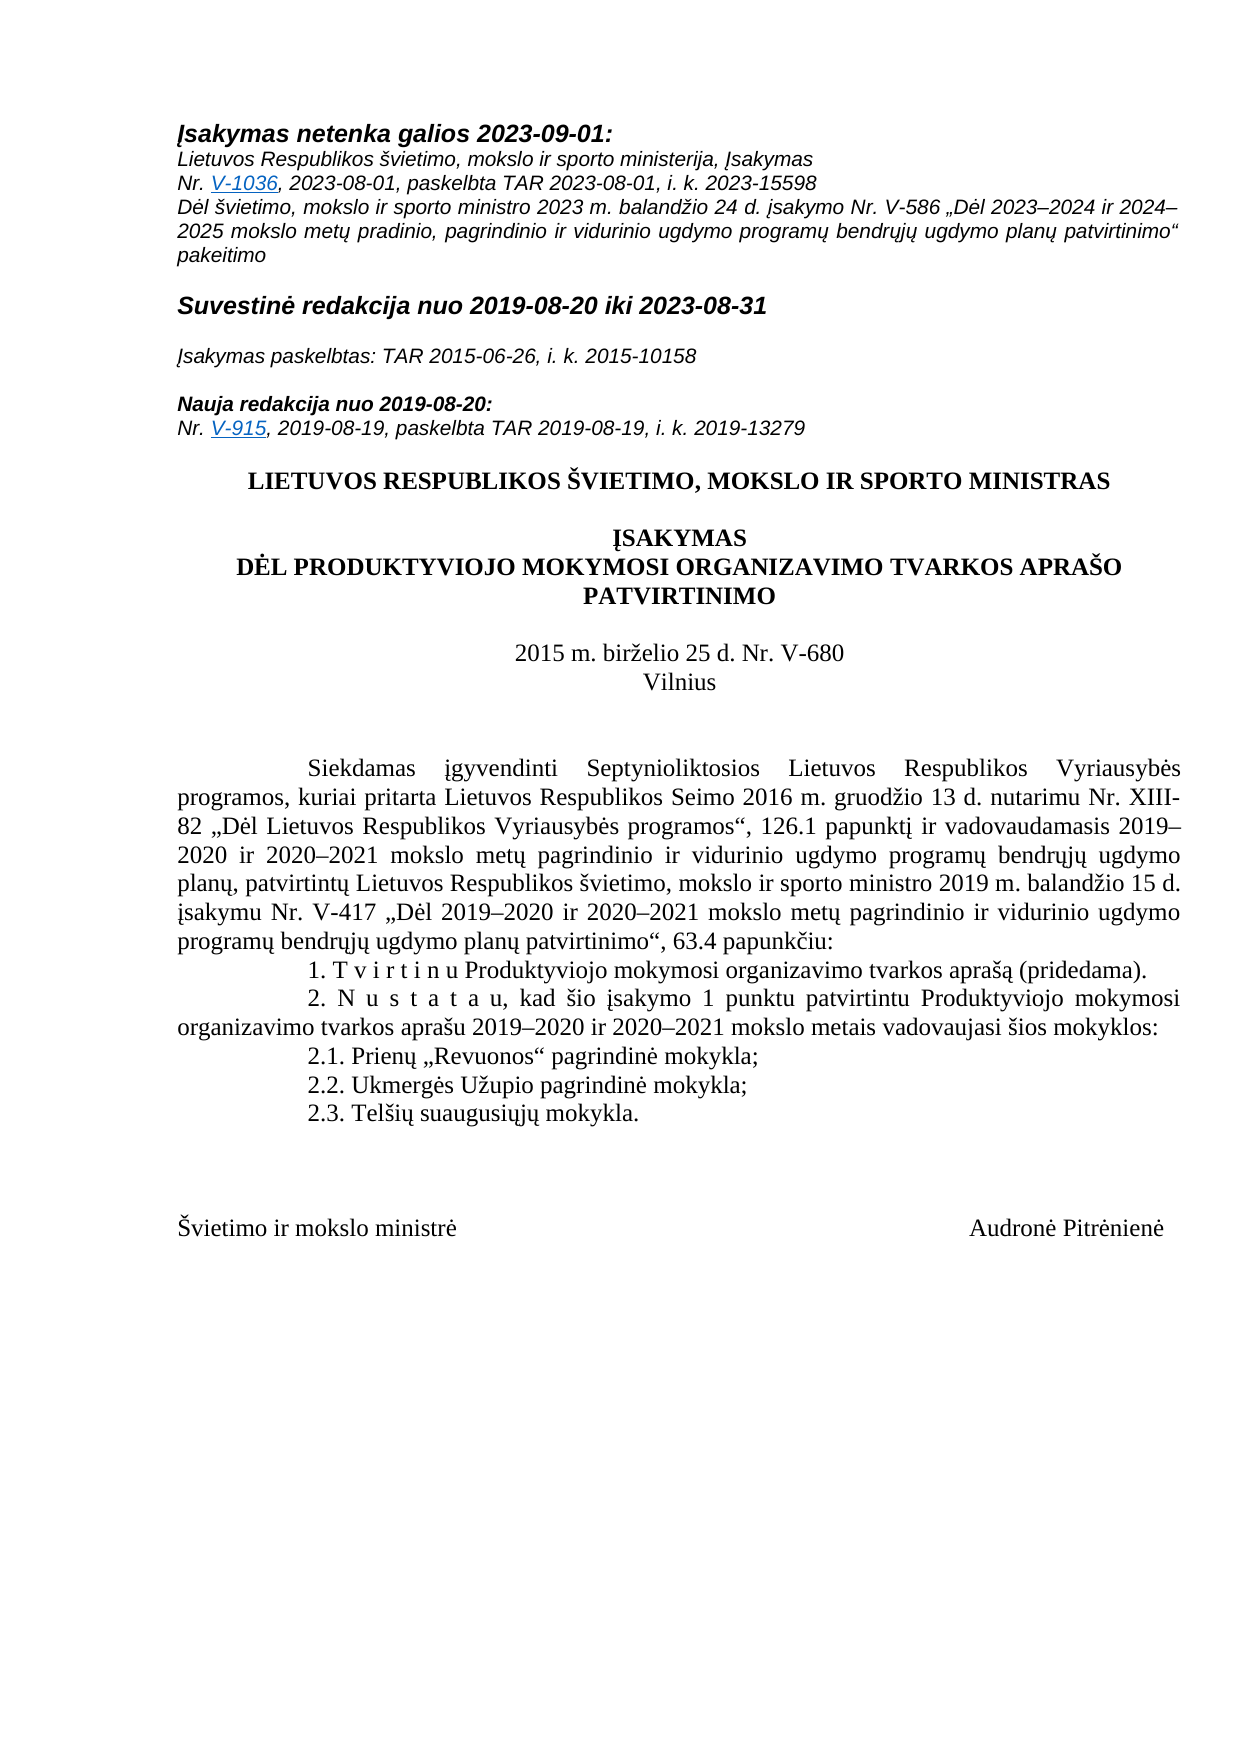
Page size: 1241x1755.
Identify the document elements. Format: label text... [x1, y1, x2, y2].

text Siekdamas įgyvendinti Septynioliktosios Lietuvos Respublikos Vyriausybės programos, kuriai pritarta Lietuvos Respublikos Seimo 2016 m. gruodžio 13 d. nutarimu Nr. XIII-82 „Dėl Lietuvos Respublikos Vyriausybės programos“, 126.1 papunktį ir vadovaudamasis 2019–2020 ir 2020–2021 mokslo metų pagrindinio ir vidurinio ugdymo programų bendrųjų ugdymo planų, patvirtintų Lietuvos Respublikos švietimo, mokslo ir sporto ministro 2019 m. balandžio 15 d. įsakymu Nr. V-417 „Dėl 2019–2020 ir 2020–2021 mokslo metų pagrindinio ir vidurinio ugdymo programų bendrųjų ugdymo planų patvirtinimo“, 63.4 papunkčiu: [177, 753, 1182, 955]
text Vilnius [177, 667, 1182, 696]
text Įsakymas paskelbtas: TAR 2015-06-26, i. k. 2015-10158 [177, 344, 1182, 368]
text Nr. V-915, 2019-08-19, paskelbta TAR 2019-08-19, i. k. 2019-13279 [177, 416, 1182, 439]
text Suvestinė redakcija nuo 2019-08-20 iki 2023-08-31 [177, 291, 1182, 320]
text 2. N u s t a t a u, kad šio įsakymo 1 punktu patvirtintu Produktyviojo mokymosi organizavimo tvarkos aprašu 2019–2020 ir 2020–2021 mokslo metais vadovaujasi šios mokyklos: [177, 983, 1182, 1041]
text 2.1. Prienų „Revuonos“ pagrindinė mokykla; [177, 1041, 1182, 1070]
text Nr. V-1036, 2023-08-01, paskelbta TAR 2023-08-01, i. k. 2023-15598 [177, 171, 1182, 195]
text LIETUVOS RESPUBLIKOS ŠVIETIMO, MOKSLO IR SPORTO MINISTRAS [177, 466, 1182, 495]
text Dėl švietimo, mokslo ir sporto ministro 2023 m. balandžio 24 d. įsakymo Nr. V-586 „Dėl 2023–2024 ir 2024–2025 mokslo metų pradinio, pagrindinio ir vidurinio ugdymo programų bendrųjų ugdymo planų patvirtinimo“ pakeitimo [177, 195, 1182, 267]
text Nauja redakcija nuo 2019-08-20: [177, 392, 1182, 416]
text Švietimo ir mokslo ministrė Audronė Pitrėnienė [177, 1213, 1182, 1242]
text 2.3. Telšių suaugusiųjų mokykla. [177, 1098, 1182, 1127]
text 2015 m. birželio 25 d. Nr. V-680 [177, 638, 1182, 667]
text 1. T v i r t i n u Produktyviojo mokymosi organizavimo tvarkos aprašą (pridedama). [177, 955, 1182, 983]
text Įsakymas netenka galios 2023-09-01: [177, 118, 1182, 147]
text Lietuvos Respublikos švietimo, mokslo ir sporto ministerija, Įsakymas [177, 147, 1182, 171]
text 2.2. Ukmergės Užupio pagrindinė mokykla; [177, 1070, 1182, 1098]
text ĮSAKYMAS [177, 523, 1182, 552]
text DĖL PRODUKTYVIOJO MOKYMOSI ORGANIZAVIMO TVARKOS APRAŠO PATVIRTINIMO [177, 552, 1182, 610]
